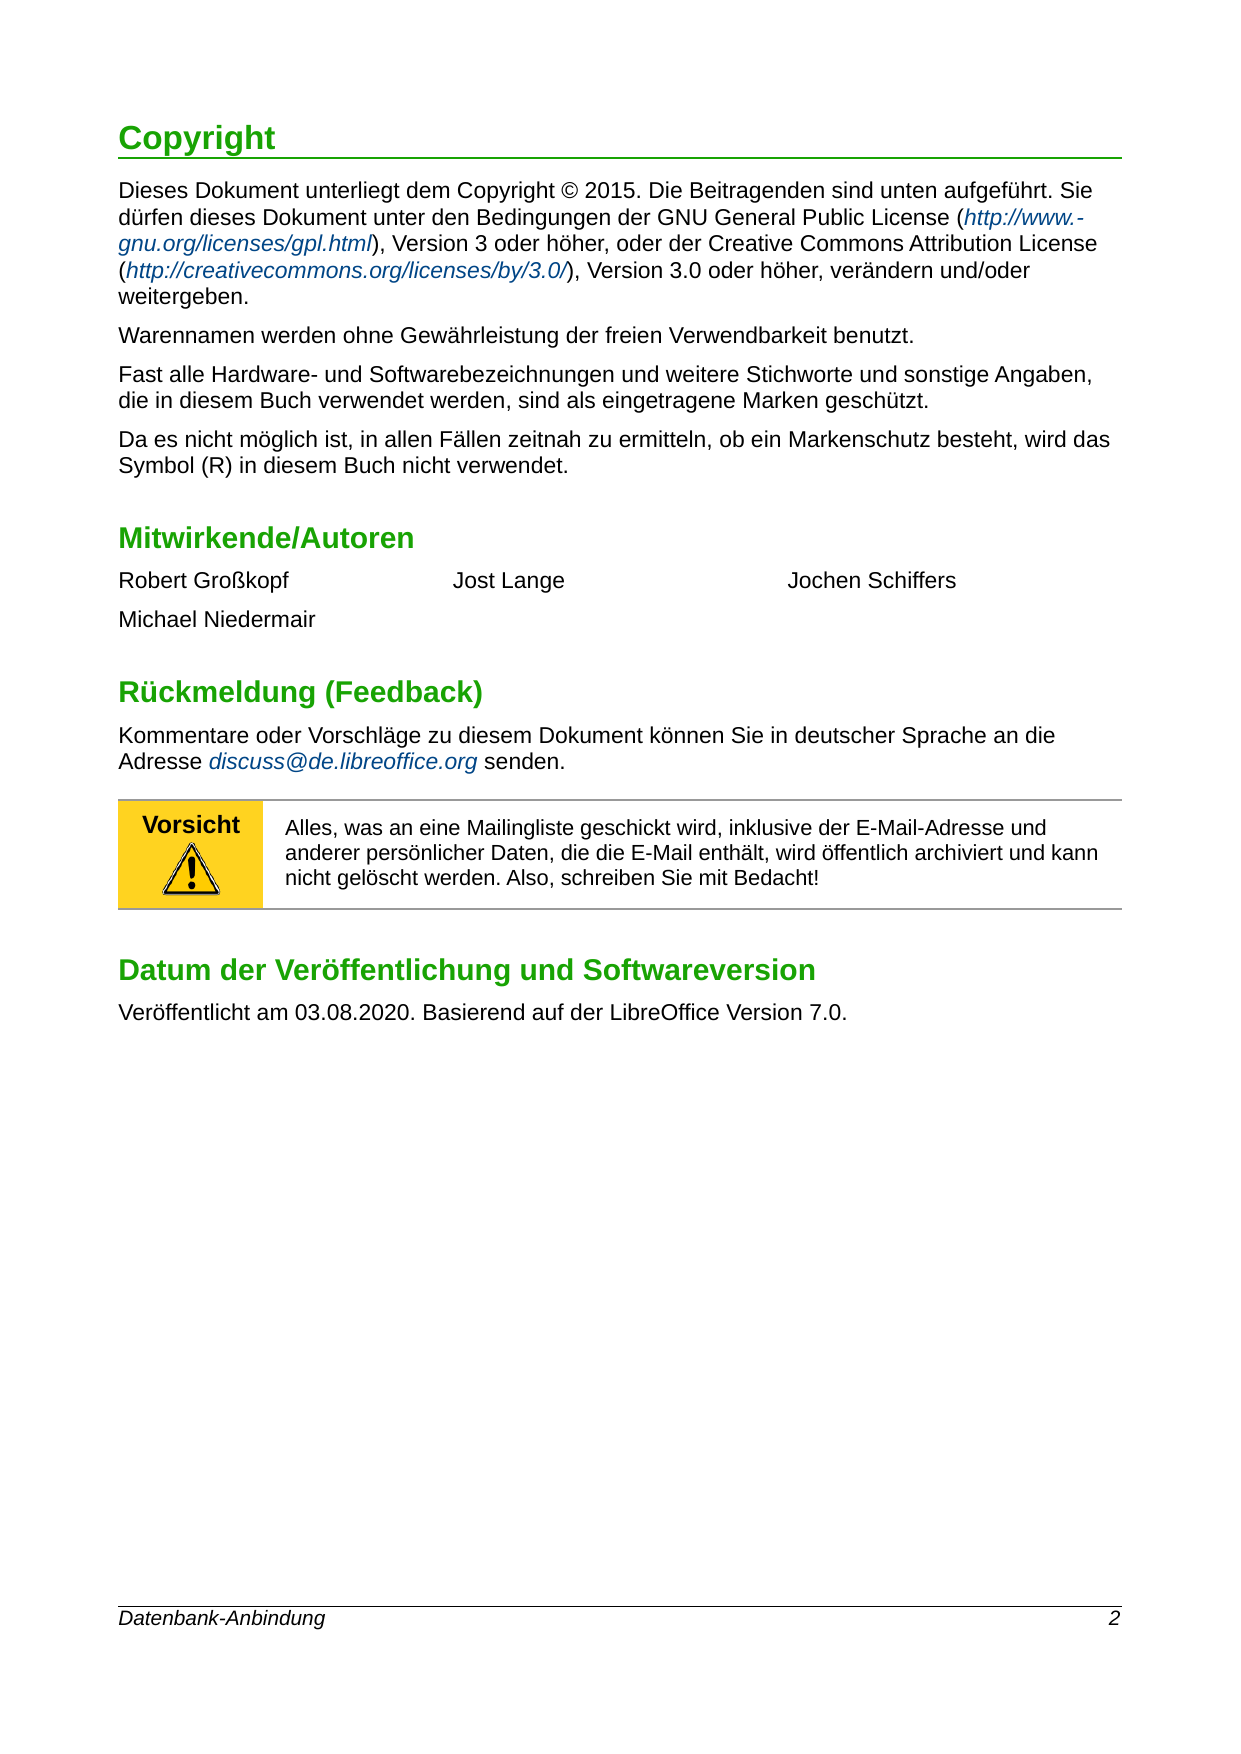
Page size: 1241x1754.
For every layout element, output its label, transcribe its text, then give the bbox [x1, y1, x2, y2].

text Copyright [118, 118, 1122, 157]
picture [158, 839, 224, 899]
text Fast alle Hardware- und Softwarebezeichnungen und weitere Stichworte und sonstige Angaben, die in diesem Buch verwendet werden, sind als eingetragene Marken geschützt. [118, 361, 1122, 413]
text Rückmeldung (Feedback) [118, 675, 1122, 709]
table_cell [787, 606, 1122, 645]
table_header Robert Großkopf [118, 568, 453, 606]
text Dieses Dokument unterliegt dem Copyright © 2015. Die Beitragenden sind unten aufgeführt. Sie dürfen dieses Dokument unter den Bedingungen der GNU General Public License (http://www.­gnu.org/licenses/gpl.html), Version 3 oder höher, oder der Creative Commons Attribution License (http://creativecommons.org/licenses/by/3.0/), Version 3.0 oder höher, verändern und/oder weitergeben. [118, 177, 1122, 309]
text Da es nicht möglich ist, in allen Fällen zeitnah zu ermitteln, ob ein Markenschutz besteht, wird das Symbol (R) in diesem Buch nicht verwendet. [118, 426, 1122, 478]
table_cell [453, 606, 787, 645]
table_header Alles, was an eine Mailingliste geschickt wird, inklusive der E-Mail-Adresse und anderer persönlicher Daten, die die E-Mail enthält, wird öffentlich archiviert und kann nicht gelöscht werden. Also, schreiben Sie mit Bedacht! [264, 801, 1122, 908]
table_cell Michael Niedermair [118, 606, 453, 645]
text Mitwirkende/Autoren [118, 521, 1122, 555]
text Warennamen werden ohne Gewährleistung der freien Verwendbarkeit benutzt. [118, 322, 1122, 348]
table_header Vorsicht [118, 801, 263, 908]
table_header Jost Lange [453, 568, 787, 606]
text Kommentare oder Vorschläge zu diesem Dokument können Sie in deutscher Sprache an die Adresse discuss@de.libreoffice.org senden. [118, 722, 1122, 774]
table_header Jochen Schiffers [787, 568, 1122, 606]
text Veröffentlicht am 03.08.2020. Basierend auf der LibreOffice Version 7.0. [118, 999, 1122, 1025]
text Datum der Veröffentlichung und Softwareversion [118, 952, 1122, 986]
